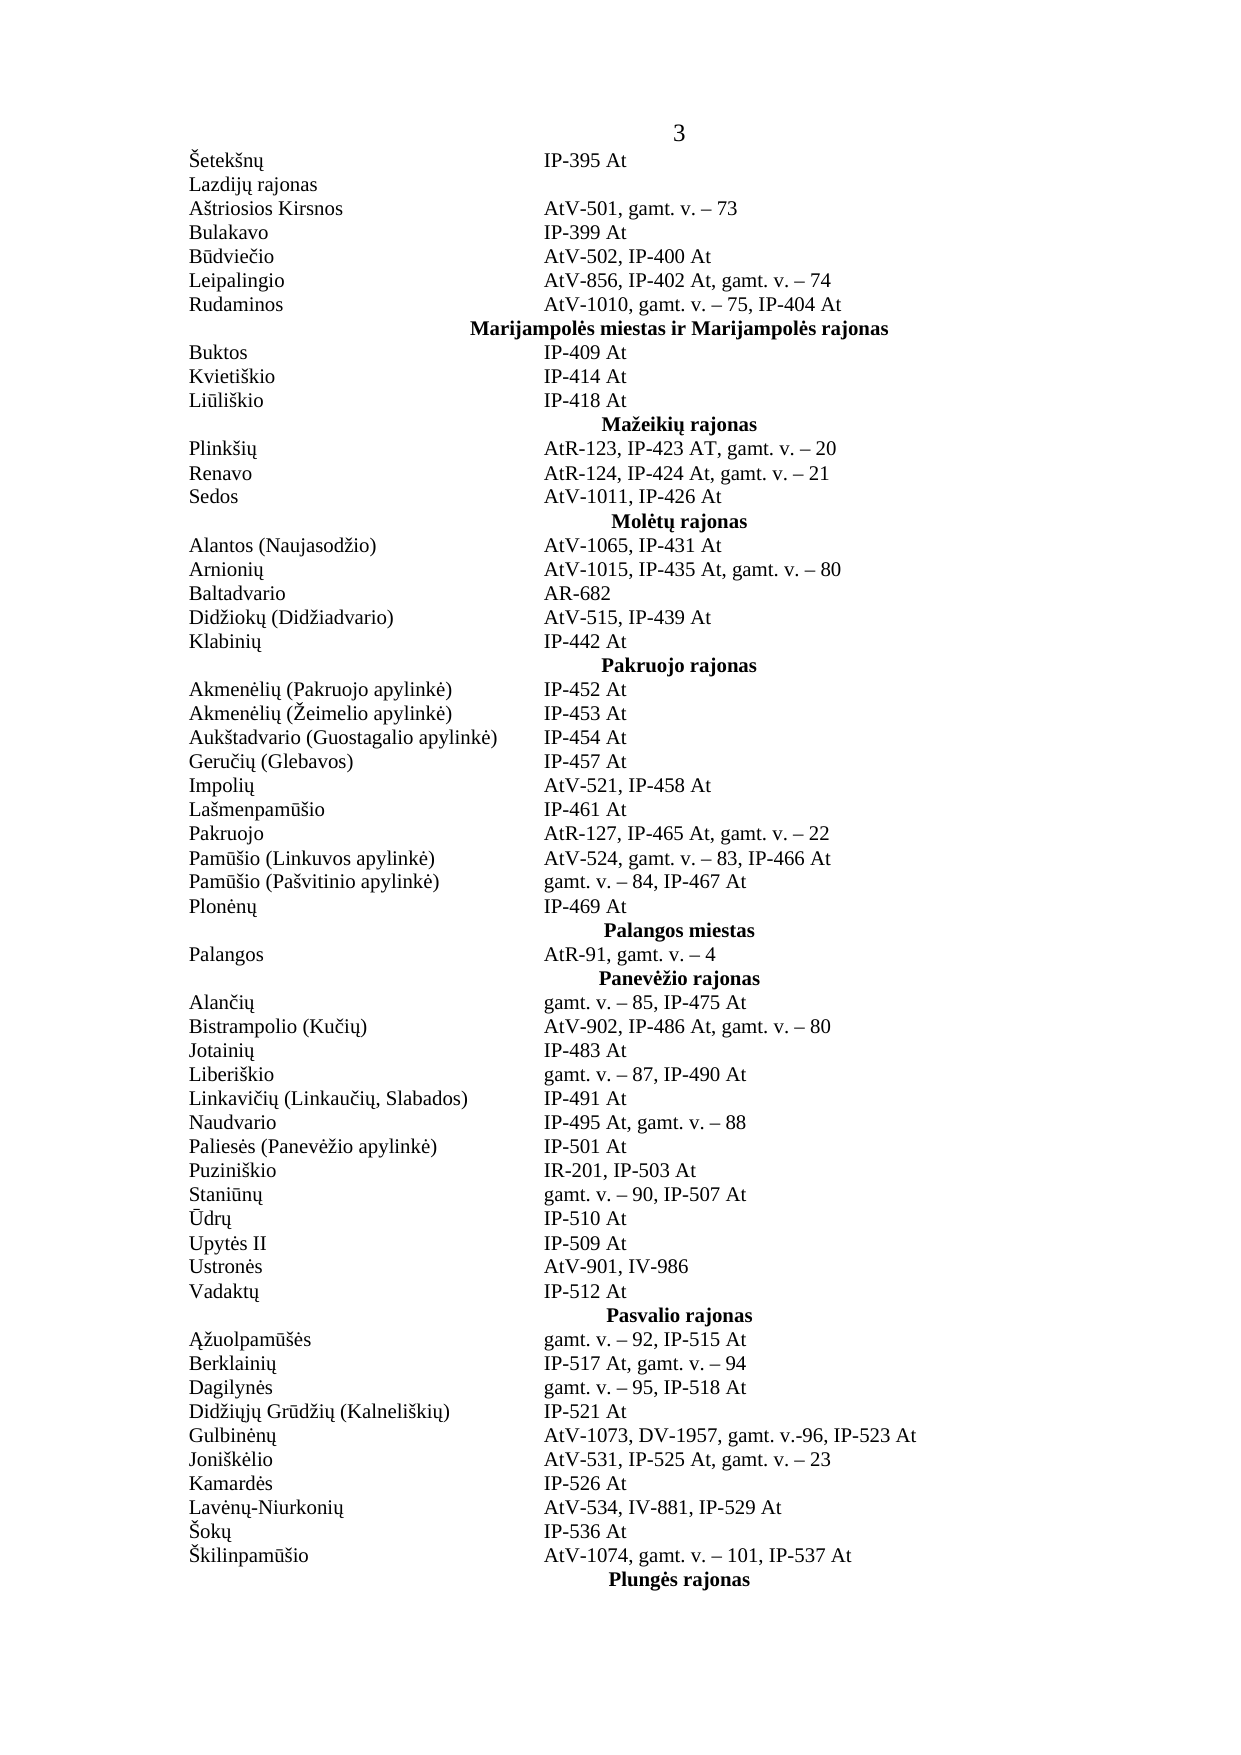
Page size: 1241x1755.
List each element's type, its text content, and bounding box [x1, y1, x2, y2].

table_cell Akmenėlių (Žeimelio apylinkė) [177, 701, 532, 725]
table_cell Plonėnų [177, 894, 532, 918]
table_cell AtR-124, IP-424 At, gamt. v. – 21 [533, 460, 1181, 484]
table_cell Vadaktų [177, 1279, 532, 1303]
table_cell Ūdrų [177, 1206, 532, 1230]
table_cell Liūliškio [177, 388, 532, 412]
table_cell Dagilynės [177, 1375, 532, 1399]
table_cell Puziniškio [177, 1158, 532, 1182]
table_cell AtV-501, gamt. v. – 73 [533, 196, 1181, 220]
table_cell Pasvalio rajonas [177, 1303, 1181, 1327]
table_cell Naudvario [177, 1110, 532, 1134]
table_cell AtV-1015, IP-435 At, gamt. v. – 80 [533, 557, 1181, 581]
table_cell Baltadvario [177, 581, 532, 605]
table_cell IP-461 At [533, 797, 1181, 821]
table_cell AtV-1074, gamt. v. – 101, IP-537 At [533, 1543, 1181, 1567]
table_cell Upytės II [177, 1230, 532, 1254]
table_cell AtV-524, gamt. v. – 83, IP-466 At [533, 845, 1181, 869]
table_cell Marijampolės miestas ir Marijampolės rajonas [177, 316, 1181, 340]
table_cell Ąžuolpamūšės [177, 1327, 532, 1351]
table_cell AtV-1073, DV-1957, gamt. v.-96, IP-523 At [533, 1423, 1181, 1447]
table_cell AtV-502, IP-400 At [533, 244, 1181, 268]
table_cell gamt. v. – 85, IP-475 At [533, 990, 1181, 1014]
table_cell IP-414 At [533, 364, 1181, 388]
table_cell gamt. v. – 95, IP-518 At [533, 1375, 1181, 1399]
table_cell Šetekšnų [177, 148, 532, 172]
table_cell AtV-1010, gamt. v. – 75, IP-404 At [533, 292, 1181, 316]
table_cell Bistrampolio (Kučių) [177, 1014, 532, 1038]
table_cell Pakruojo [177, 821, 532, 845]
table_cell Geručių (Glebavos) [177, 749, 532, 773]
table_cell Gulbinėnų [177, 1423, 532, 1447]
table_cell AtV-531, IP-525 At, gamt. v. – 23 [533, 1447, 1181, 1471]
table_cell Didžiokų (Didžiadvario) [177, 605, 532, 629]
table_cell IP-501 At [533, 1134, 1181, 1158]
table_cell gamt. v. – 92, IP-515 At [533, 1327, 1181, 1351]
table_cell Leipalingio [177, 268, 532, 292]
table_cell AtR-91, gamt. v. – 4 [533, 942, 1181, 966]
table_cell Palangos miestas [177, 918, 1181, 942]
table_cell IP-517 At, gamt. v. – 94 [533, 1351, 1181, 1375]
table_cell Molėtų rajonas [177, 509, 1181, 533]
table_cell Bulakavo [177, 220, 532, 244]
table_cell IP-491 At [533, 1086, 1181, 1110]
table_cell IP-469 At [533, 894, 1181, 918]
table_cell Liberiškio [177, 1062, 532, 1086]
table_cell Lašmenpamūšio [177, 797, 532, 821]
table_cell Buktos [177, 340, 532, 364]
table_cell AtV-856, IP-402 At, gamt. v. – 74 [533, 268, 1181, 292]
table_cell IP-509 At [533, 1230, 1181, 1254]
table_cell Šokų [177, 1519, 532, 1543]
table_cell IP-452 At [533, 677, 1181, 701]
table_cell Aukštadvario (Guostagalio apylinkė) [177, 725, 532, 749]
table_cell Didžiųjų Grūdžių (Kalneliškių) [177, 1399, 532, 1423]
table_cell IP-521 At [533, 1399, 1181, 1423]
table_cell gamt. v. – 84, IP-467 At [533, 870, 1181, 893]
table_cell Arnionių [177, 557, 532, 581]
table_cell Plinkšių [177, 436, 532, 460]
table_cell Jotainių [177, 1038, 532, 1062]
table_cell AtV-515, IP-439 At [533, 605, 1181, 629]
table_cell Lazdijų rajonas [177, 172, 532, 196]
table_cell Rudaminos [177, 292, 532, 316]
table_cell AtV-1011, IP-426 At [533, 485, 1181, 508]
table_cell Paliesės (Panevėžio apylinkė) [177, 1134, 532, 1158]
table_cell AtR-123, IP-423 AT, gamt. v. – 20 [533, 436, 1181, 460]
table_cell Mažeikių rajonas [177, 412, 1181, 436]
table_cell IP-483 At [533, 1038, 1181, 1062]
table_cell Alančių [177, 990, 532, 1014]
table_cell Lavėnų-Niurkonių [177, 1495, 532, 1519]
table_cell Joniškėlio [177, 1447, 532, 1471]
table_cell Kvietiškio [177, 364, 532, 388]
table_cell Renavo [177, 460, 532, 484]
table_cell Pamūšio (Pašvitinio apylinkė) [177, 870, 532, 893]
table_cell AR-682 [533, 581, 1181, 605]
table_cell IP-510 At [533, 1206, 1181, 1230]
table_cell Akmenėlių (Pakruojo apylinkė) [177, 677, 532, 701]
table_cell IP-418 At [533, 388, 1181, 412]
table_cell IP-526 At [533, 1471, 1181, 1495]
table_cell Alantos (Naujasodžio) [177, 533, 532, 557]
table_cell IP-454 At [533, 725, 1181, 749]
table_cell Klabinių [177, 629, 532, 653]
table_cell IP-409 At [533, 340, 1181, 364]
table_cell gamt. v. – 87, IP-490 At [533, 1062, 1181, 1086]
table_cell IP-536 At [533, 1519, 1181, 1543]
table_cell Plungės rajonas [177, 1567, 1181, 1591]
table_cell Impolių [177, 773, 532, 797]
table_cell IR-201, IP-503 At [533, 1158, 1181, 1182]
table_cell Aštriosios Kirsnos [177, 196, 532, 220]
table_cell IP-395 At [533, 148, 1181, 172]
table_cell IP-399 At [533, 220, 1181, 244]
table_cell IP-457 At [533, 749, 1181, 773]
table_cell Škilinpamūšio [177, 1543, 532, 1567]
table_cell Palangos [177, 942, 532, 966]
table_cell Būdviečio [177, 244, 532, 268]
table_cell IP-453 At [533, 701, 1181, 725]
table_cell gamt. v. – 90, IP-507 At [533, 1182, 1181, 1206]
table_cell Ustronės [177, 1255, 532, 1278]
table_cell AtV-901, IV-986 [533, 1255, 1181, 1278]
table_cell AtR-127, IP-465 At, gamt. v. – 22 [533, 821, 1181, 845]
table_cell Berklainių [177, 1351, 532, 1375]
table_cell IP-495 At, gamt. v. – 88 [533, 1110, 1181, 1134]
table_cell AtV-902, IP-486 At, gamt. v. – 80 [533, 1014, 1181, 1038]
table_cell Panevėžio rajonas [177, 966, 1181, 990]
table_cell Sedos [177, 485, 532, 508]
table_cell IP-512 At [533, 1279, 1181, 1303]
table_cell Kamardės [177, 1471, 532, 1495]
table_cell AtV-1065, IP-431 At [533, 533, 1181, 557]
table_cell IP-442 At [533, 629, 1181, 653]
table_cell AtV-521, IP-458 At [533, 773, 1181, 797]
table_cell Staniūnų [177, 1182, 532, 1206]
table_cell Linkavičių (Linkaučių, Slabados) [177, 1086, 532, 1110]
table_cell Pakruojo rajonas [177, 653, 1181, 677]
table_cell [533, 172, 1181, 196]
table_cell AtV-534, IV-881, IP-529 At [533, 1495, 1181, 1519]
table_cell Pamūšio (Linkuvos apylinkė) [177, 845, 532, 869]
